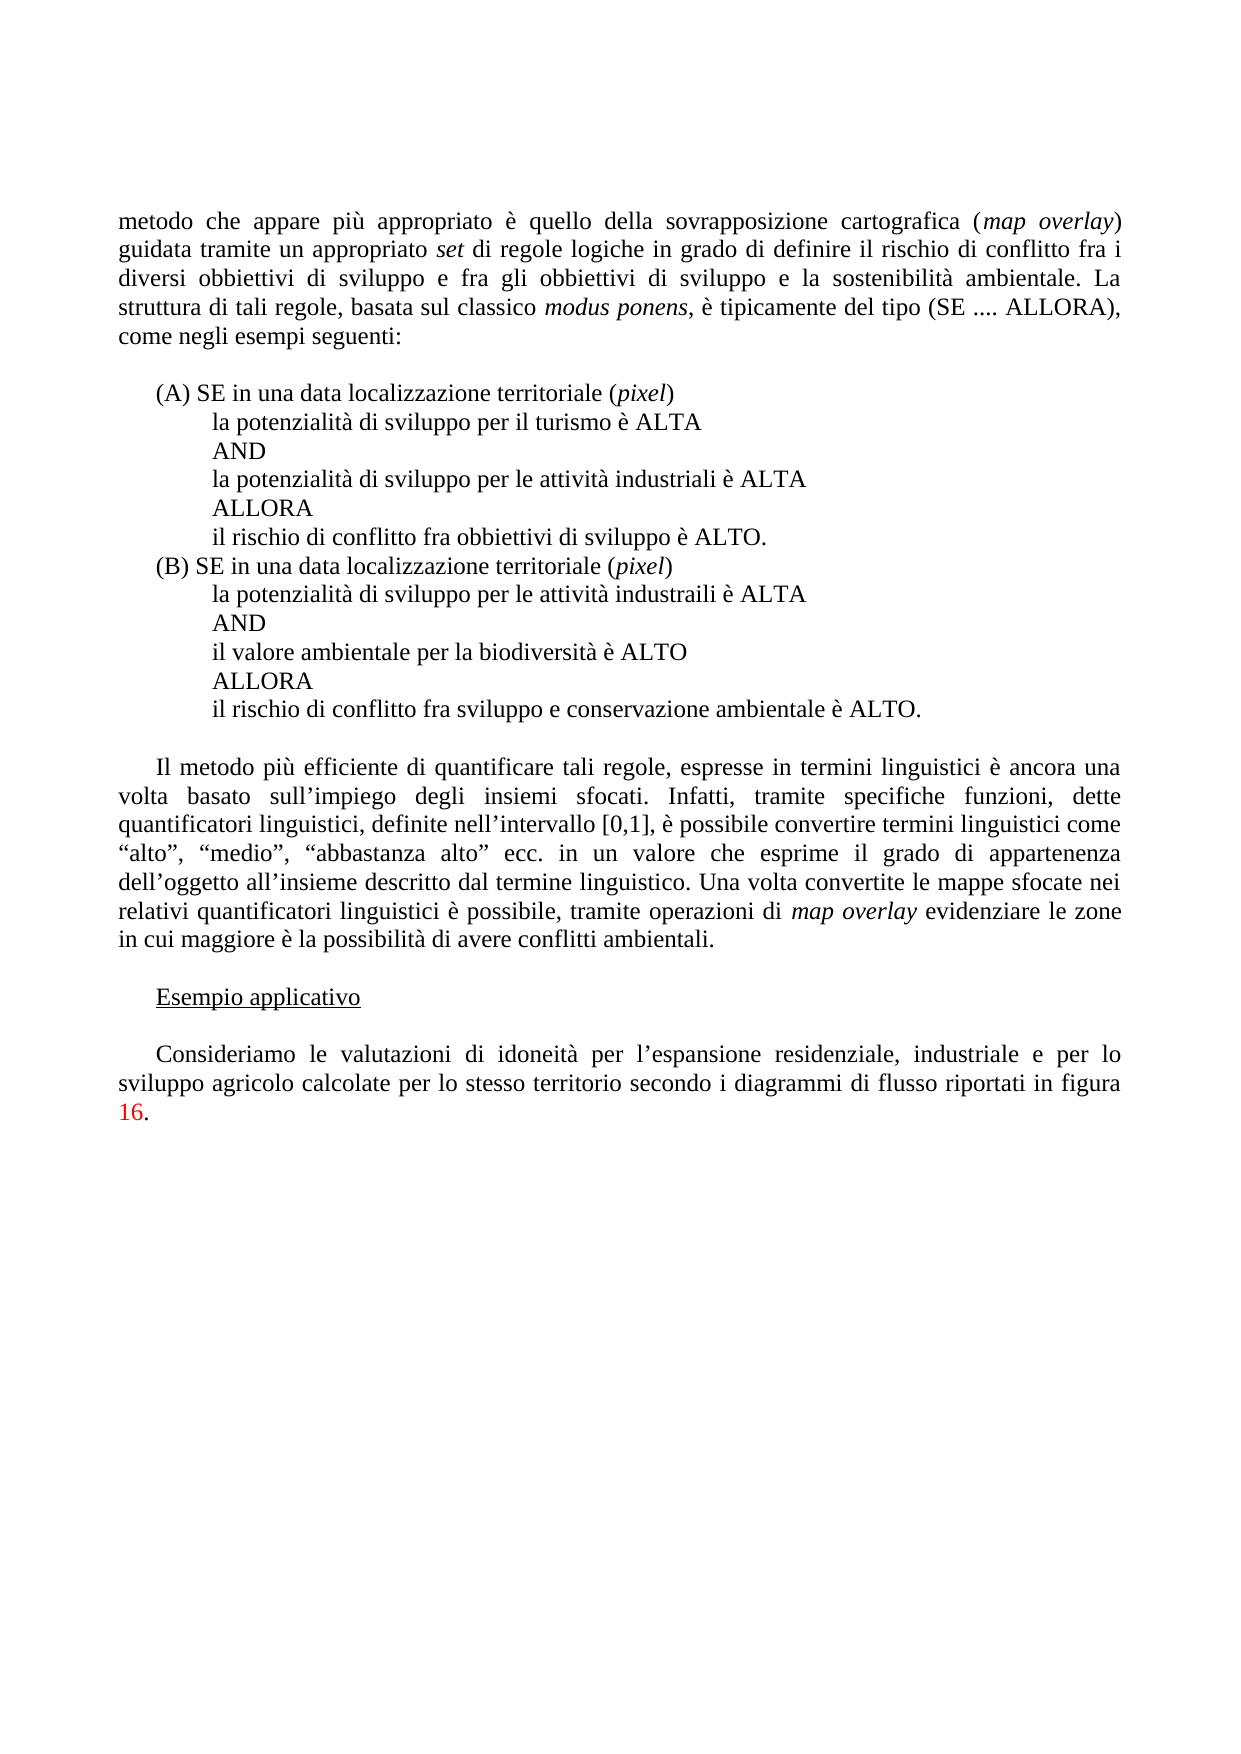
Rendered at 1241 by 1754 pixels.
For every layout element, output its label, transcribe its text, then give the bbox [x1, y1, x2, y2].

text ALLORA [174, 493, 1122, 522]
text metodo che appare più appropriato è quello della sovrapposizione cartografica (map overlay) guidata tramite un appropriato set di regole logiche in grado di definire il rischio di conflitto fra i diversi obbiettivi di sviluppo e fra gli obbiettivi di sviluppo e la sostenibilità ambientale. La struttura di tali regole, basata sul classico modus ponens, è tipicamente del tipo (SE .... ALLORA), come negli esempi seguenti: [118, 206, 1122, 349]
text la potenzialità di sviluppo per il turismo è ALTA [174, 407, 1122, 436]
text il rischio di conflitto fra obbiettivi di sviluppo è ALTO. [174, 522, 1122, 551]
text la potenzialità di sviluppo per le attività industriali è ALTA [174, 464, 1122, 493]
text AND [174, 436, 1122, 464]
text il rischio di conflitto fra sviluppo e conservazione ambientale è ALTO. [174, 694, 1122, 723]
text (B) SE in una data localizzazione territoriale (pixel) [118, 551, 1122, 579]
text AND [174, 608, 1122, 637]
text il valore ambientale per la biodiversità è ALTO [174, 637, 1122, 666]
text la potenzialità di sviluppo per le attività industraili è ALTA [174, 579, 1122, 608]
text (A) SE in una data localizzazione territoriale (pixel) [118, 378, 1122, 407]
text Il metodo più efficiente di quantificare tali regole, espresse in termini linguistici è ancora una volta basato sull’impiego degli insiemi sfocati. Infatti, tramite specifiche funzioni, dette quantificatori linguistici, definite nell’intervallo [0,1], è possibile convertire termini linguistici come “alto”, “medio”, “abbastanza alto” ecc. in un valore che esprime il grado di appartenenza dell’oggetto all’insieme descritto dal termine linguistico. Una volta convertite le mappe sfocate nei relativi quantificatori linguistici è possibile, tramite operazioni di map overlay evidenziare le zone in cui maggiore è la possibilità di avere conflitti ambientali. [118, 752, 1122, 953]
text Esempio applicativo [118, 982, 1122, 1011]
text Consideriamo le valutazioni di idoneità per l’espansione residenziale, industriale e per lo sviluppo agricolo calcolate per lo stesso territorio secondo i diagrammi di flusso riportati in figura 16. [118, 1039, 1122, 1126]
text ALLORA [174, 666, 1122, 694]
